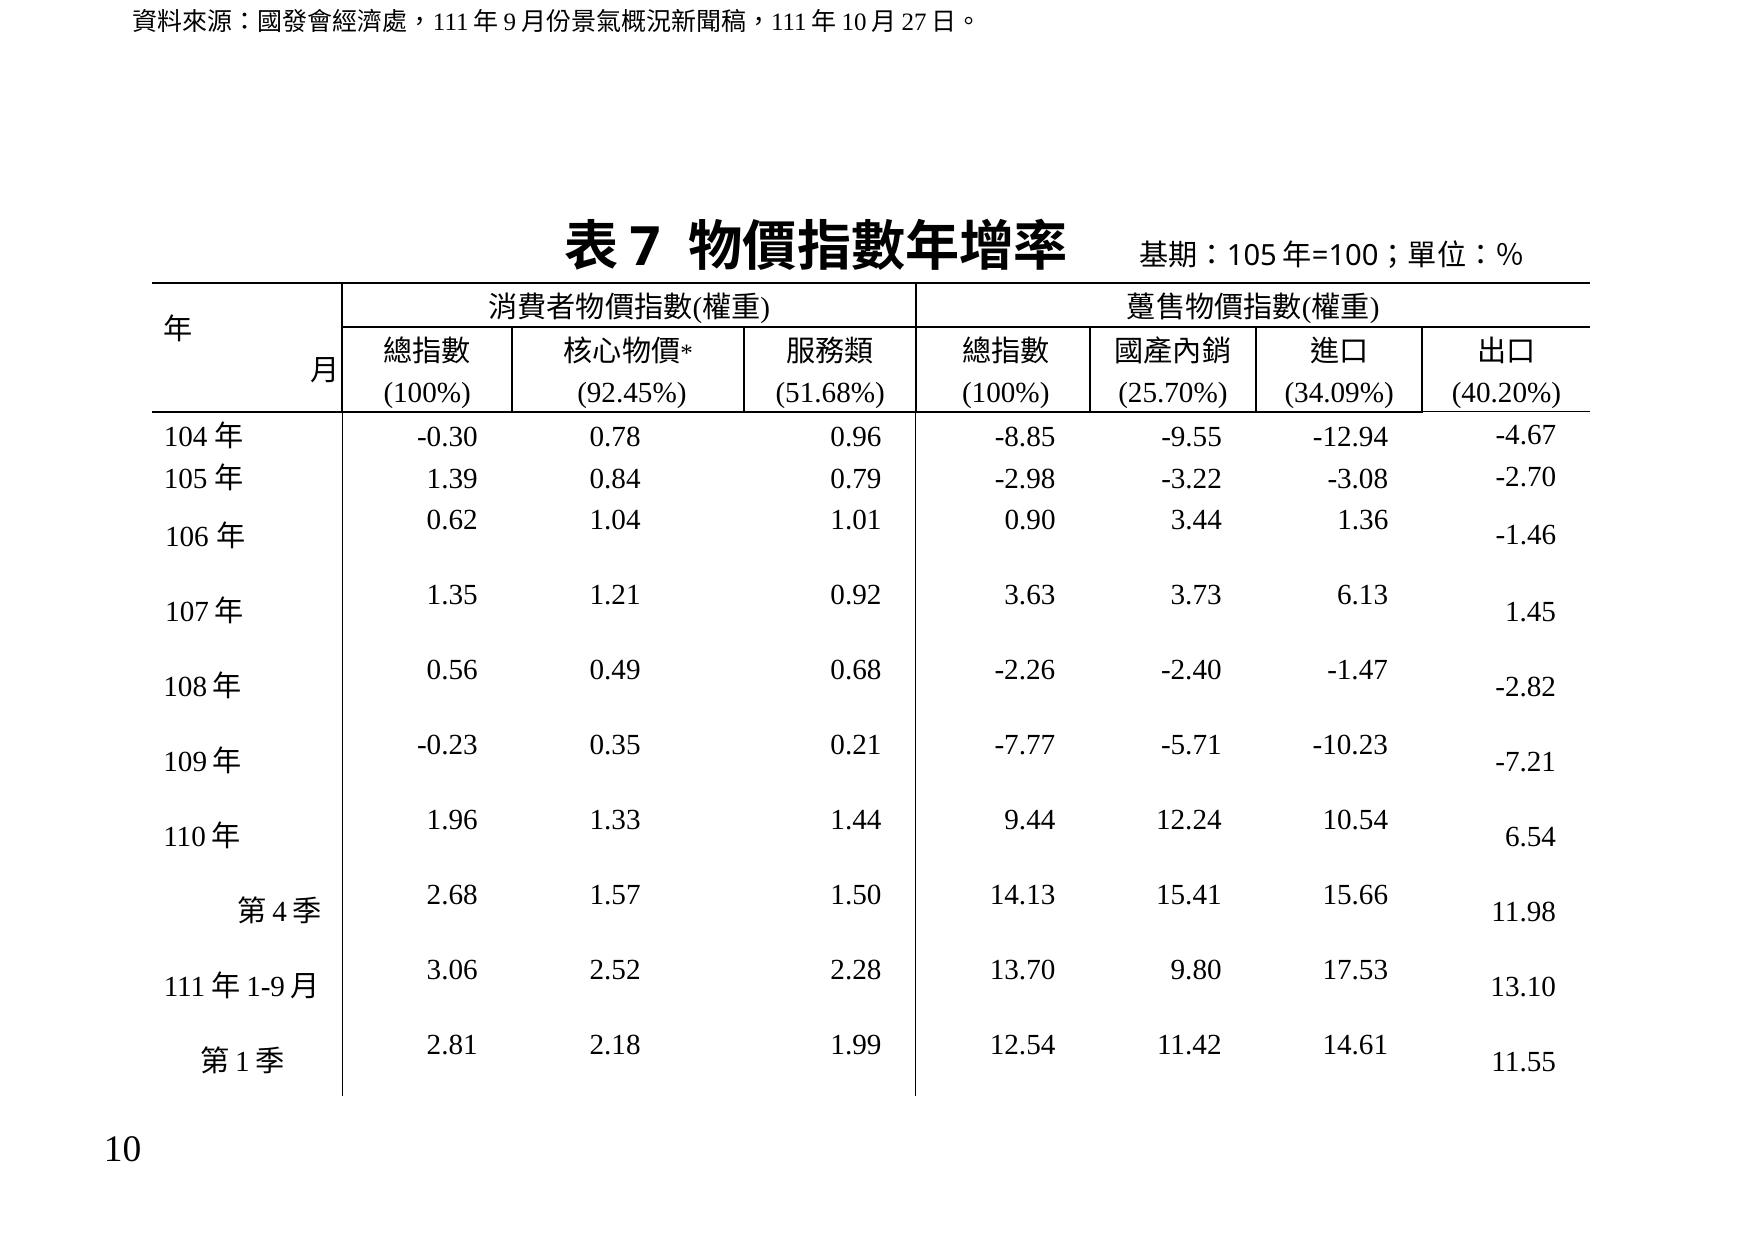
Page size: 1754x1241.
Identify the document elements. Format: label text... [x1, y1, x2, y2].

table_cell 107年 [152, 571, 342, 646]
table_cell 10.54 [1256, 796, 1422, 871]
table_cell 2.52 [512, 946, 675, 1021]
table_cell 1.44 [744, 796, 915, 871]
table_cell 14.61 [1256, 1021, 1422, 1096]
table_cell -3.22 [1090, 455, 1256, 496]
table_cell [675, 871, 744, 946]
table_cell 1.01 [744, 496, 915, 571]
table_cell 第1季 [152, 1021, 342, 1096]
table_cell 13.70 [916, 946, 1089, 1021]
table_cell 1.57 [512, 871, 675, 946]
table_cell 6.54 [1422, 796, 1590, 871]
table_cell 12.54 [916, 1021, 1089, 1096]
table_cell 15.41 [1090, 871, 1256, 946]
table_cell 1.33 [512, 796, 675, 871]
table_cell 2.18 [512, 1021, 675, 1096]
table_cell 110年 [152, 796, 342, 871]
table_cell 1.39 [343, 455, 512, 496]
table_cell 1.21 [512, 571, 675, 646]
table_cell 1.99 [744, 1021, 915, 1096]
table_cell 總指數 (100%) [917, 328, 1089, 411]
table_cell 3.73 [1090, 571, 1256, 646]
table_cell 111年1-9月 [152, 946, 342, 1021]
table_cell 0.56 [343, 646, 512, 721]
table_cell -9.55 [1090, 413, 1256, 455]
table_cell 105 年 [152, 455, 342, 496]
table_cell 0.49 [512, 646, 675, 721]
table_cell 104 年 [152, 413, 342, 455]
table_cell 核心物價* (92.45%) [513, 328, 743, 411]
table_cell 1.35 [343, 571, 512, 646]
table_cell [675, 1021, 744, 1096]
table_cell 1.96 [343, 796, 512, 871]
table_cell [675, 721, 744, 796]
table_header 躉售物價指數(權重) [917, 284, 1590, 326]
table_cell 總指數 (100%) [343, 328, 511, 411]
table_cell 109年 [152, 721, 342, 796]
table_cell -2.98 [916, 455, 1089, 496]
table_cell 國產內銷(25.70%) [1091, 328, 1255, 411]
table_header 消費者物價指數(權重) [343, 284, 915, 326]
table_cell -8.85 [916, 413, 1089, 455]
table_cell 2.28 [744, 946, 915, 1021]
table_cell 1.50 [744, 871, 915, 946]
table_cell 0.78 [512, 413, 675, 455]
table_cell 出口(40.20%) [1423, 328, 1590, 411]
table_cell 12.24 [1090, 796, 1256, 871]
table_cell 2.68 [343, 871, 512, 946]
table_cell 11.55 [1422, 1021, 1590, 1096]
table_cell 9.80 [1090, 946, 1256, 1021]
table_cell -1.47 [1256, 646, 1422, 721]
table_cell -10.23 [1256, 721, 1422, 796]
table_cell 2.81 [343, 1021, 512, 1096]
table_cell 1.04 [512, 496, 675, 571]
table_cell -12.94 [1256, 413, 1422, 455]
table_cell -5.71 [1090, 721, 1256, 796]
table_cell 1.45 [1422, 571, 1590, 646]
table_cell -0.23 [343, 721, 512, 796]
table_cell [675, 646, 744, 721]
table_cell 3.06 [343, 946, 512, 1021]
table_cell [675, 455, 744, 496]
table_cell 11.42 [1090, 1021, 1256, 1096]
table_cell 0.90 [916, 496, 1089, 571]
text 資料來源：國發會經濟處，111年9月份景氣概況新聞稿，111年10月27日。 [103, 1, 1639, 38]
table_cell 6.13 [1256, 571, 1422, 646]
table_cell [675, 946, 744, 1021]
table_cell 9.44 [916, 796, 1089, 871]
table_cell 0.35 [512, 721, 675, 796]
table_cell 0.62 [343, 496, 512, 571]
table_header 年 月 [152, 284, 341, 411]
table_cell 第4季 [152, 871, 342, 946]
table_cell 0.92 [744, 571, 915, 646]
table_cell [675, 413, 744, 455]
table_cell -7.77 [916, 721, 1089, 796]
table_cell 3.44 [1090, 496, 1256, 571]
table_cell 服務類(51.68%) [745, 328, 915, 411]
table_cell 15.66 [1256, 871, 1422, 946]
table_cell -1.46 [1422, 496, 1590, 571]
subtitle 表7 物價指數年增率 基期：105年=100；單位：％ [103, 207, 1639, 282]
table_cell -2.40 [1090, 646, 1256, 721]
table_cell -7.21 [1422, 721, 1590, 796]
table_cell 0.21 [744, 721, 915, 796]
table_cell 0.79 [744, 455, 915, 496]
table_cell 14.13 [916, 871, 1089, 946]
table_cell -2.82 [1422, 646, 1590, 721]
table_cell -4.67 [1422, 412, 1590, 455]
table_cell 0.96 [744, 413, 915, 455]
table_cell 106 年 [152, 496, 342, 571]
table_cell 3.63 [916, 571, 1089, 646]
table_cell 13.10 [1422, 946, 1590, 1021]
table_cell 17.53 [1256, 946, 1422, 1021]
table_cell [675, 496, 744, 571]
table_cell 進口(34.09%) [1257, 328, 1421, 411]
table_cell 108年 [152, 646, 342, 721]
table_cell -2.70 [1422, 455, 1590, 496]
table_cell -3.08 [1256, 455, 1422, 496]
table_cell [675, 796, 744, 871]
table_cell 0.68 [744, 646, 915, 721]
table_cell 0.84 [512, 455, 675, 496]
table_cell -0.30 [343, 413, 512, 455]
table_cell 11.98 [1422, 871, 1590, 946]
table_cell [675, 571, 744, 646]
table_cell -2.26 [916, 646, 1089, 721]
table_cell 1.36 [1256, 496, 1422, 571]
